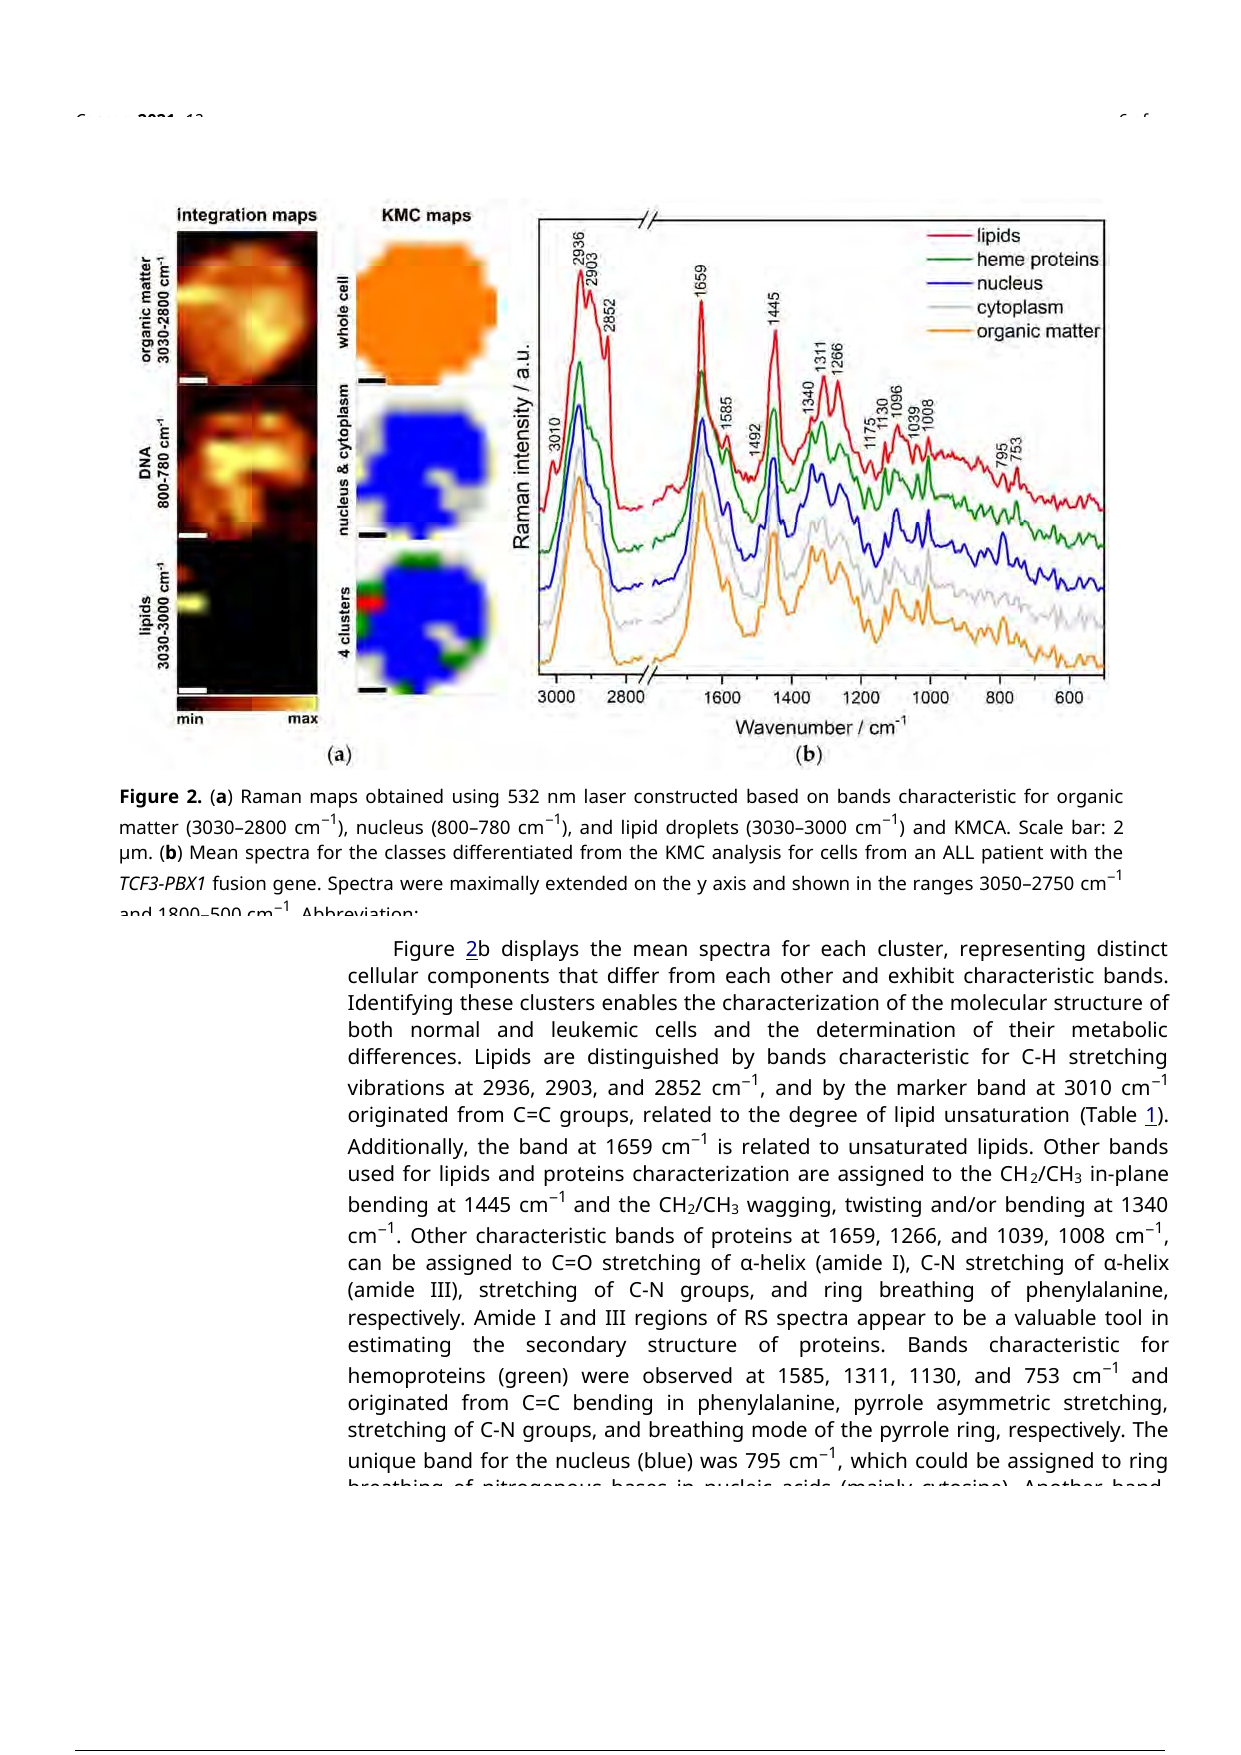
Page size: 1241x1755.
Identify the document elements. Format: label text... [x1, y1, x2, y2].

text Cancers 2021, 13, 5483 [74, 108, 234, 131]
text Figure 2. (a) Raman maps obtained using 532 nm laser constructed based on bands characteristic for organic matter (3030–2800 cm−1), nucleus (800–780 cm−1), and lipid droplets (3030–3000 cm−1) and KMCA. Scale bar: 2 µm. (b) Mean spectra for the classes differentiated from the KMC analysis for cells from an ALL patient with the TCF3-PBX1 fusion gene. Spectra were maximally extended on the y axis and shown in the ranges 3050–2750 cm−1 and 1800–500 cm−1. Abbreviation: [119, 783, 1124, 915]
text 6 of 21 [1118, 108, 1168, 131]
text Figure 2b displays the mean spectra for each cluster, representing distinct cellular components that differ from each other and exhibit characteristic bands. Identifying these clusters enables the characterization of the molecular structure of both normal and leukemic cells and the determination of their metabolic differences. Lipids are distinguished by bands characteristic for C-H stretching vibrations at 2936, 2903, and 2852 cm−1, and by the marker band at 3010 cm−1 originated from C=C groups, related to the degree of lipid unsaturation (Table 1). Additionally, the band at 1659 cm−1 is related to unsaturated lipids. Other bands used for lipids and proteins characterization are assigned to the CH2/CH3 in-plane bending at 1445 cm−1 and the CH2/CH3 wagging, twisting and/or bending at 1340 cm−1. Other characteristic bands of proteins at 1659, 1266, and 1039, 1008 cm−1, can be assigned to C=O stretching of α-helix (amide I), C-N stretching of α-helix (amide III), stretching of C-N groups, and ring breathing of phenylalanine, respectively. Amide I and III regions of RS spectra appear to be a valuable tool in estimating the secondary structure of proteins. Bands characteristic for hemoproteins (green) were observed at 1585, 1311, 1130, and 753 cm−1 and originated from C=C bending in phenylalanine, pyrrole asymmetric stretching, stretching of C-N groups, and breathing mode of the pyrrole ring, respectively. The unique band for the nucleus (blue) was 795 cm−1, which could be assigned to ring breathing of nitrogenous bases in nucleic acids (mainly cytosine). Another band, which could be assigned to nucleic acids, was the band at 1096 cm−1 (symmetric stretching of PO2− groups of the DNA backbone). All the assignments and classifications of Raman bands are collected in Table 1. [347, 935, 1169, 1486]
